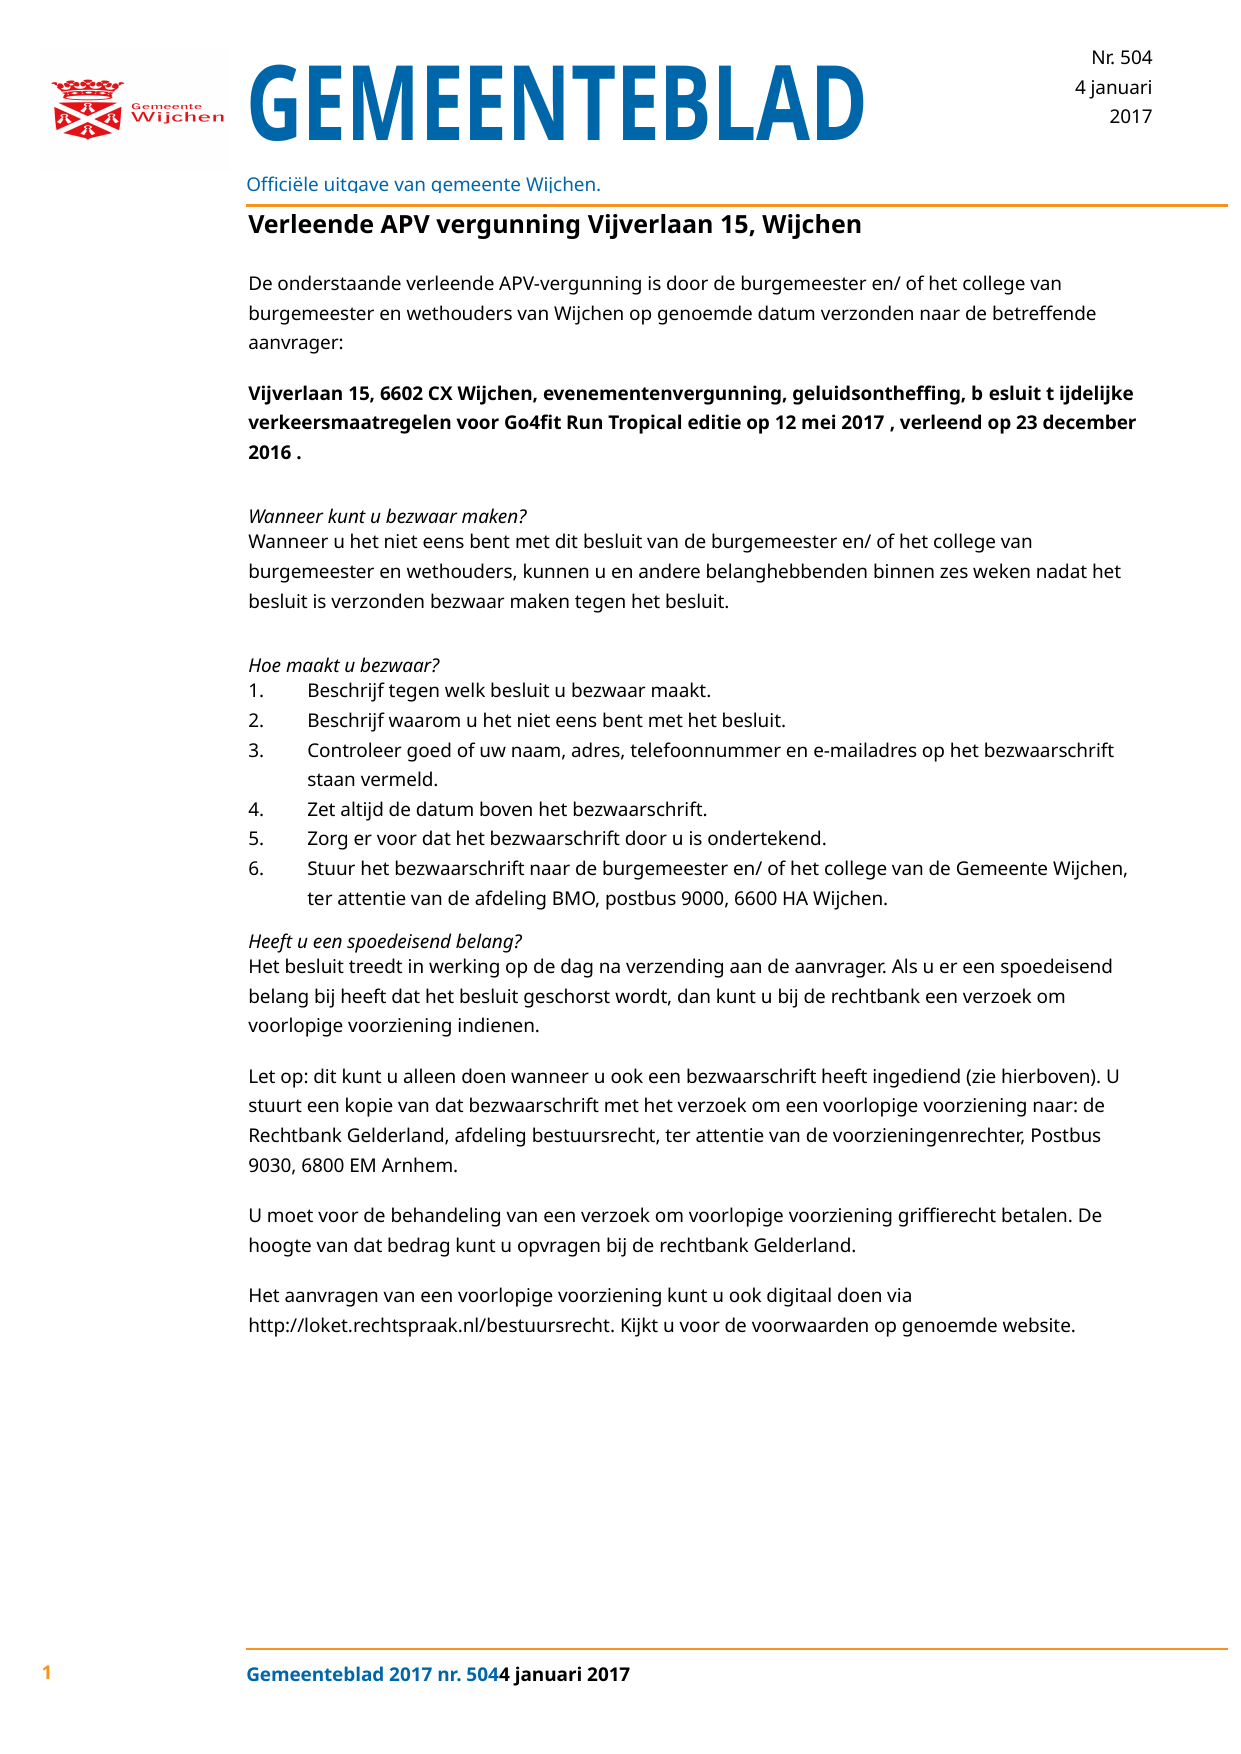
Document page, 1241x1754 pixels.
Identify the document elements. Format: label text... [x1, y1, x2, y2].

text Verleende APV vergunning Vijverlaan 15, Wijchen [248, 207, 1152, 241]
text Vijverlaan 15, 6602 CX Wijchen, evenementenvergunning, geluidsontheffing, b esluit t ijdelijke verkeersmaatregelen voor Go4fit Run Tropical editie op 12 mei 2017 , verleend op 23 december 2016 . [248, 380, 1152, 465]
list Controleer goed of uw naam, adres, telefoonnummer en e-mailadres op het bezwaarschrift staan vermeld. [248, 737, 1152, 792]
list Zet altijd de datum boven het bezwaarschrift. [248, 796, 1152, 822]
text Het besluit treedt in werking op de dag na verzending aan de aanvrager. Als u er een spoedeisend belang bij heeft dat het besluit geschorst wordt, dan kunt u bij de rechtbank een verzoek om voorlopige voorziening indienen. [248, 953, 1152, 1038]
text Heeft u een spoedeisend belang? [248, 928, 1152, 953]
list Beschrijf tegen welk besluit u bezwaar maakt. [248, 678, 1152, 703]
list Stuur het bezwaarschrift naar de burgemeester en/ of het college van de Gemeente Wijchen, ter attentie van de afdeling BMO, postbus 9000, 6600 HA Wijchen. [248, 855, 1152, 910]
text Hoe maakt u bezwaar? [248, 652, 1152, 678]
text Het aanvragen van een voorlopige voorziening kunt u ook digitaal doen via http://loket.rechtspraak.nl/bestuursrecht. Kijkt u voor de voorwaarden op genoemde website. [248, 1282, 1152, 1338]
list Beschrijf waarom u het niet eens bent met het besluit. [248, 707, 1152, 733]
text Wanneer u het niet eens bent met dit besluit van de burgemeester en/ of het college van burgemeester en wethouders, kunnen u en andere belanghebbenden binnen zes weken nadat het besluit is verzonden bezwaar maken tegen het besluit. [248, 529, 1152, 614]
text Let op: dit kunt u alleen doen wanneer u ook een bezwaarschrift heeft ingediend (zie hierboven). U stuurt een kopie van dat bezwaarschrift met het verzoek om een voorlopige voorziening naar: de Rechtbank Gelderland, afdeling bestuursrecht, ter attentie van de voorzieningenrechter, Postbus 9030, 6800 EM Arnhem. [248, 1063, 1152, 1178]
text De onderstaande verleende APV-vergunning is door de burgemeester en/ of het college van burgemeester en wethouders van Wijchen op genoemde datum verzonden naar de betreffende aanvrager: [248, 270, 1152, 355]
list Zorg er voor dat het bezwaarschrift door u is ondertekend. [248, 826, 1152, 851]
picture [41, 47, 231, 172]
text U moet voor de behandeling van een verzoek om voorlopige voorziening griffierecht betalen. De hoogte van dat bedrag kunt u opvragen bij de rechtbank Gelderland. [248, 1202, 1152, 1258]
text Wanneer kunt u bezwaar maken? [248, 503, 1152, 529]
